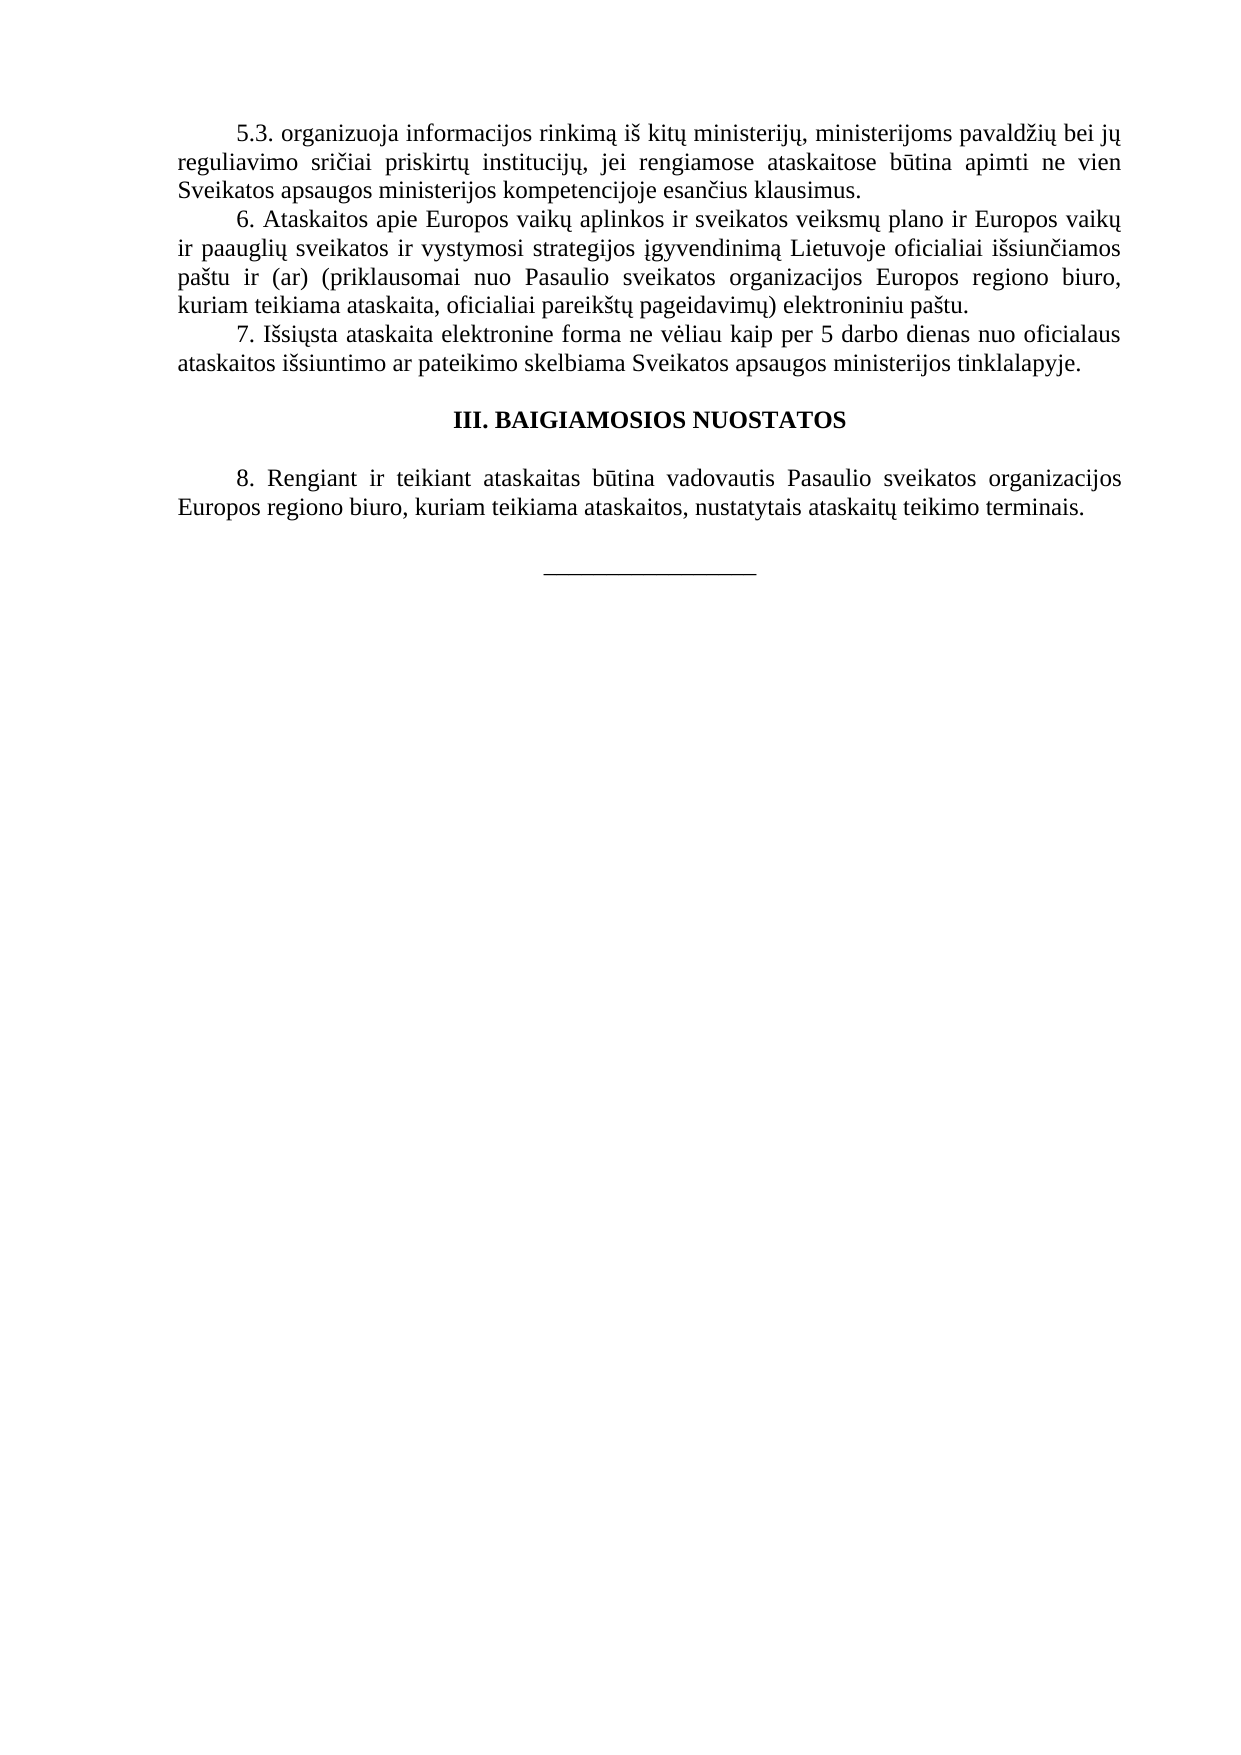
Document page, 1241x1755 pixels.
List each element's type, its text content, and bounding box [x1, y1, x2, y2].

text _________________ [177, 549, 1122, 578]
text 5.3. organizuoja informacijos rinkimą iš kitų ministerijų, ministerijoms pavaldžių bei jų reguliavimo sričiai priskirtų institucijų, jei rengiamose ataskaitose būtina apimti ne vien Sveikatos apsaugos ministerijos kompetencijoje esančius klausimus. [177, 118, 1122, 204]
text 8. Rengiant ir teikiant ataskaitas būtina vadovautis Pasaulio sveikatos organizacijos Europos regiono biuro, kuriam teikiama ataskaitos, nustatytais ataskaitų teikimo terminais. [177, 463, 1122, 521]
text 6. Ataskaitos apie Europos vaikų aplinkos ir sveikatos veiksmų plano ir Europos vaikų ir paauglių sveikatos ir vystymosi strategijos įgyvendinimą Lietuvoje oficialiai išsiunčiamos paštu ir (ar) (priklausomai nuo Pasaulio sveikatos organizacijos Europos regiono biuro, kuriam teikiama ataskaita, oficialiai pareikštų pageidavimų) elektroniniu paštu. [177, 204, 1122, 319]
text III. BAIGIAMOSIOS NUOSTATOS [177, 406, 1122, 434]
text 7. Išsiųsta ataskaita elektronine forma ne vėliau kaip per 5 darbo dienas nuo oficialaus ataskaitos išsiuntimo ar pateikimo skelbiama Sveikatos apsaugos ministerijos tinklalapyje. [177, 319, 1122, 377]
